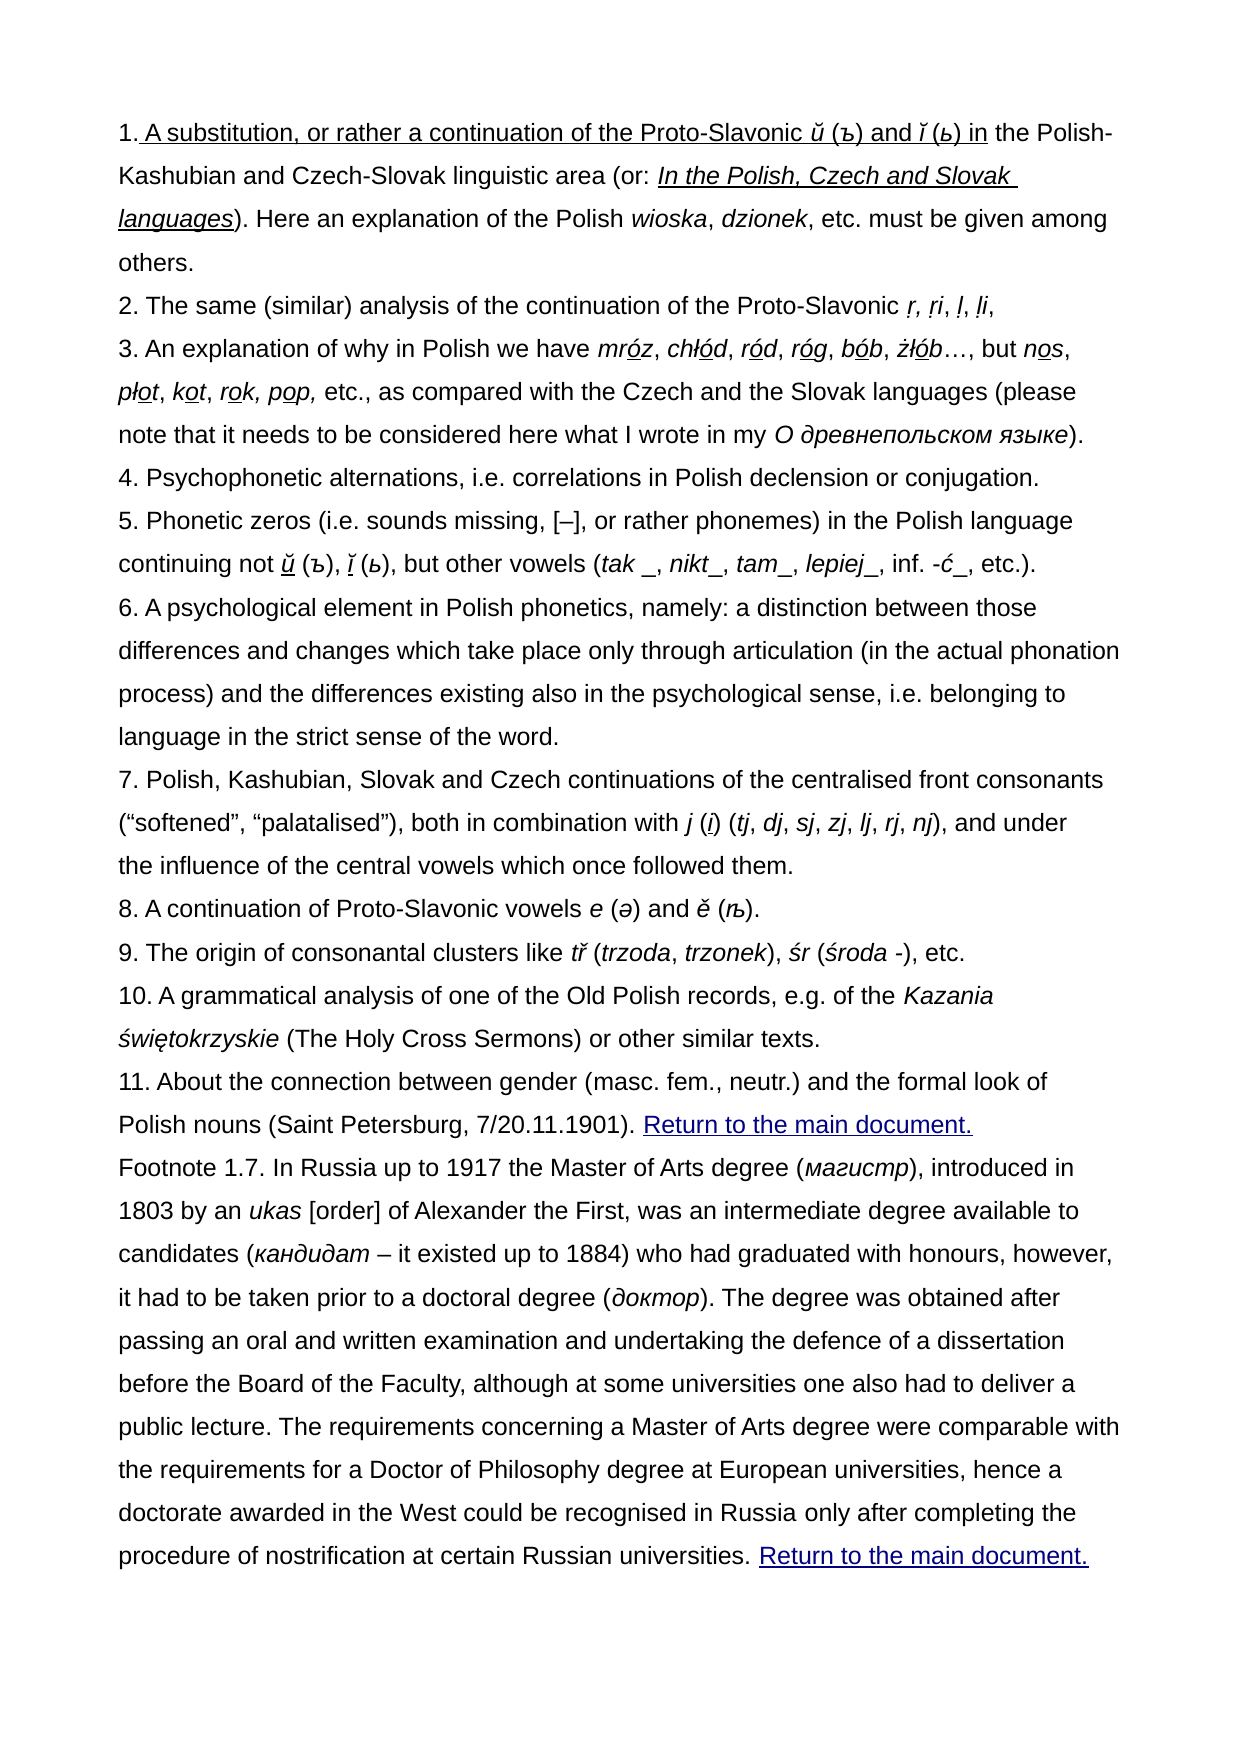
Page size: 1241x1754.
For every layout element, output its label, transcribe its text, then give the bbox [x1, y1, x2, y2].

text the influence of the central vowels which once followed them. [118, 851, 1122, 880]
text 11. About the connection between gender (masc. fem., neutr.) and the formal look of Polish nouns (Saint Petersburg, 7/20.11.1901). Return to the main document. [118, 1067, 1122, 1139]
text 1. A substitution, or rather a continuation of the Proto-Slavonic ŭ (ъ) and ĭ (ь) in the Polish-Kashubian and Czech-Slovak linguistic area (or: In the Polish, Czech and Slovak languages). Here an explanation of the Polish wioska, dzionek, etc. must be given among others. [118, 118, 1122, 276]
text 2. The same (similar) analysis of the continuation of the Proto-Slavonic ṛ, ṛi, ḷ, ḷi, [118, 291, 1122, 319]
text 4. Psychophonetic alternations, i.e. correlations in Polish declension or conjugation. [118, 463, 1122, 492]
text 3. An explanation of why in Polish we have mróz, chłód, ród, róg, bób, żłób…, but nos, płot, kot, rok, pop, etc., as compared with the Czech and the Slovak languages (please note that it needs to be considered here what I wrote in my О древнепольском языке). [118, 334, 1122, 449]
text 7. Polish, Kashubian, Slovak and Czech continuations of the centralised front consonants (“softened”, “palatalised”), both in combination with j (i) (tj, dj, sj, zj, lj, rj, nj), and under [118, 765, 1122, 837]
text Footnote 1.7. In Russia up to 1917 the Master of Arts degree (магистр), introduced in 1803 by an ukas [order] of Alexander the First, was an intermediate degree available to candidates (кандидат – it existed up to 1884) who had graduated with honours, however, it had to be taken prior to a doctoral degree (доктор). The degree was obtained after passing an oral and written examination and undertaking the defence of a dissertation before the Board of the Faculty, although at some universities one also had to deliver a public lecture. The requirements concerning a Master of Arts degree were comparable with the requirements for a Doctor of Philosophy degree at European universities, hence a doctorate awarded in the West could be recognised in Russia only after completing the procedure of nostrification at certain Russian universities. Return to the main document. [118, 1153, 1122, 1570]
text 9. The origin of consonantal clusters like tř (trzoda, trzonek), śr (środa -), etc. [118, 937, 1122, 966]
text 8. A continuation of Proto-Slavonic vowels e (ә) and ě (ѣ). [118, 894, 1122, 923]
text 5. Phonetic zeros (i.e. sounds missing, [–], or rather phonemes) in the Polish language continuing not ŭ (ъ), ĭ (ь), but other vowels (tak _, nikt_, tam_, lepiej_, inf. -ć_, etc.). [118, 506, 1122, 578]
text 10. A grammatical analysis of one of the Old Polish records, e.g. of the Kazania świętokrzyskie (The Holy Cross Sermons) or other similar texts. [118, 981, 1122, 1052]
text 6. A psychological element in Polish phonetics, namely: a distinction between those differences and changes which take place only through articulation (in the actual phonation process) and the differences existing also in the psychological sense, i.e. belonging to language in the strict sense of the word. [118, 592, 1122, 751]
